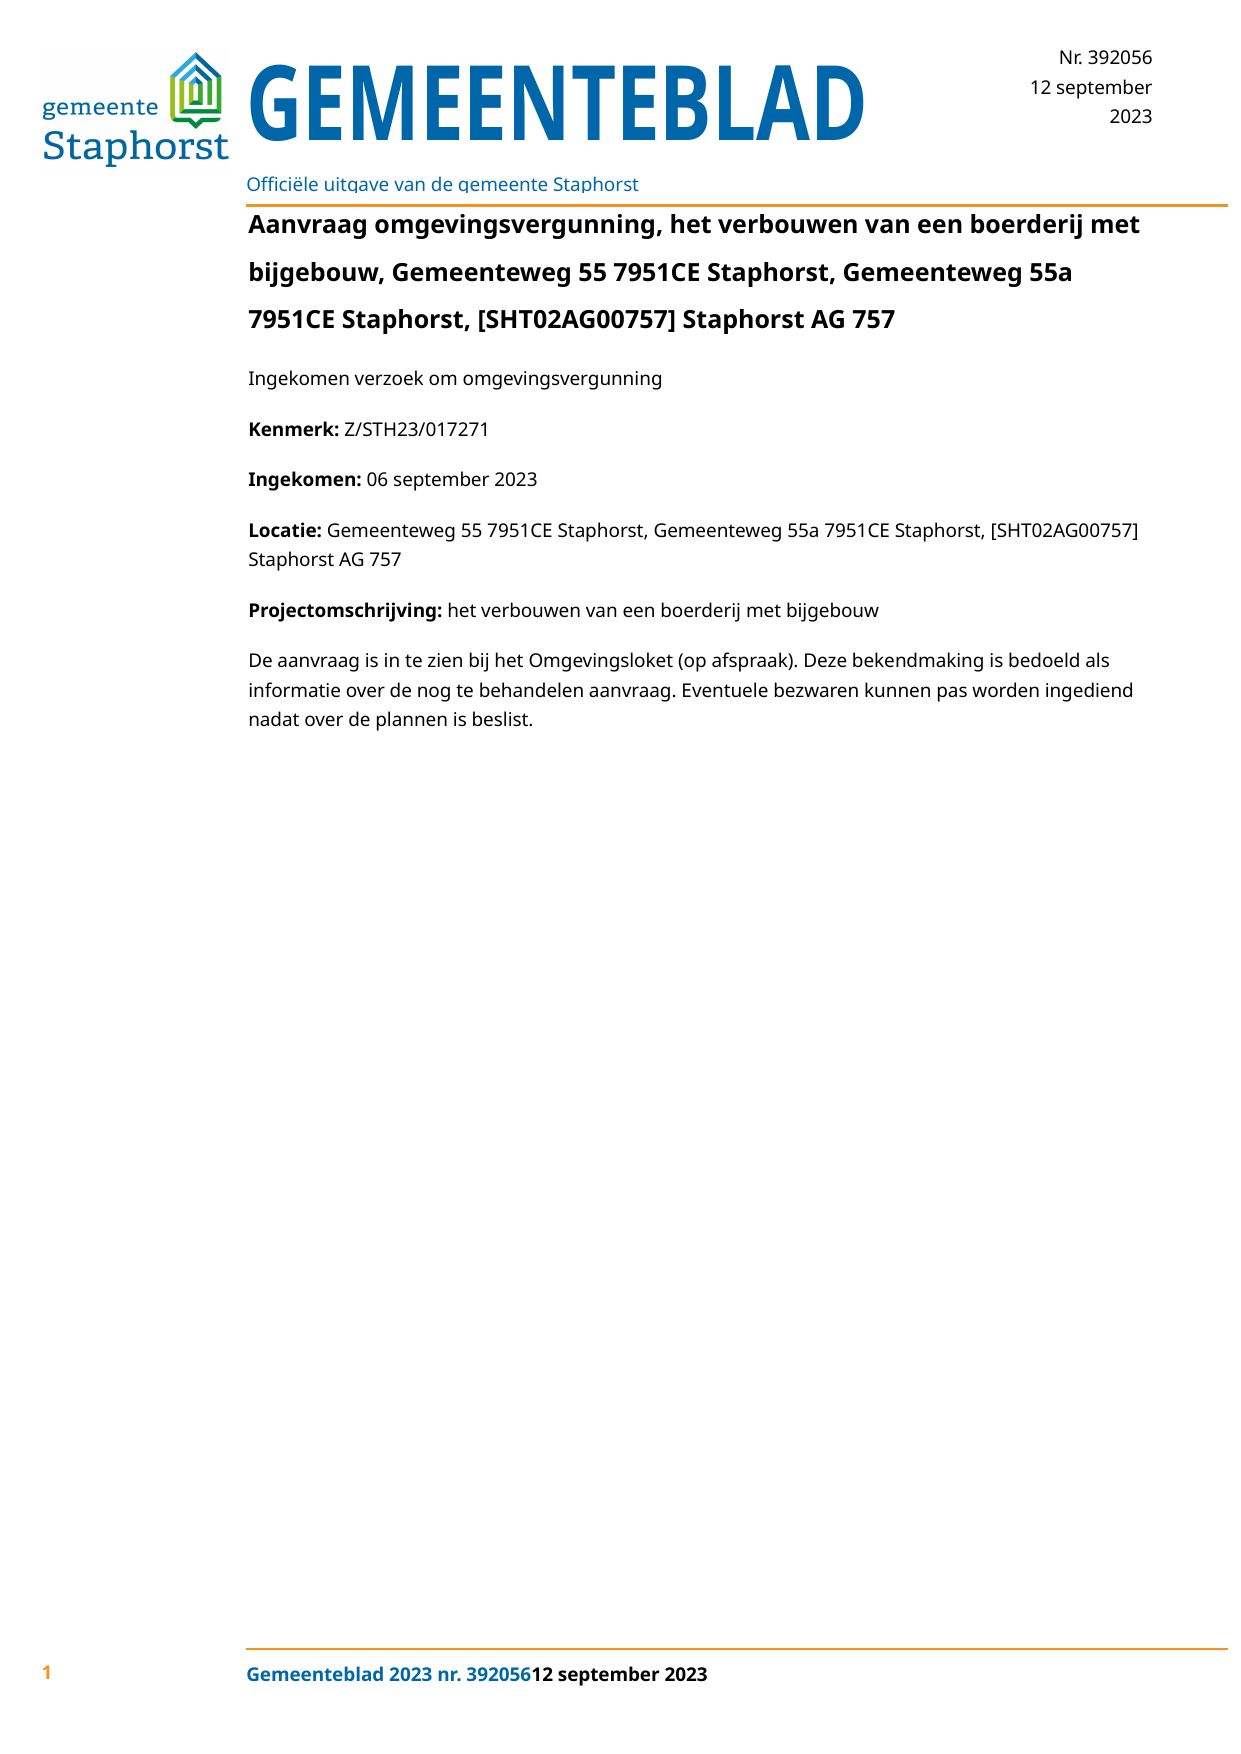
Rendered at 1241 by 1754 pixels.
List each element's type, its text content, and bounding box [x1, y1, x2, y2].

text Aanvraag omgevingsvergunning, het verbouwen van een boerderij met bijgebouw, Gemeenteweg 55 7951CE Staphorst, Gemeenteweg 55a 7951CE Staphorst, [SHT02AG00757] Staphorst AG 757 [248, 207, 1152, 336]
text De aanvraag is in te zien bij het Omgevingsloket (op afspraak). Deze bekendmaking is bedoeld als informatie over de nog te behandelen aanvraag. Eventuele bezwaren kunnen pas worden ingediend nadat over de plannen is beslist. [248, 647, 1152, 732]
text Ingekomen verzoek om omgevingsvergunning [248, 366, 1152, 391]
picture [41, 47, 231, 172]
text Kenmerk: Z/STH23/017271 [248, 416, 1152, 442]
text Ingekomen: 06 september 2023 [248, 466, 1152, 492]
text Projectomschrijving: het verbouwen van een boerderij met bijgebouw [248, 597, 1152, 622]
text Locatie: Gemeenteweg 55 7951CE Staphorst, Gemeenteweg 55a 7951CE Staphorst, [SHT02AG00757] Staphorst AG 757 [248, 517, 1152, 572]
